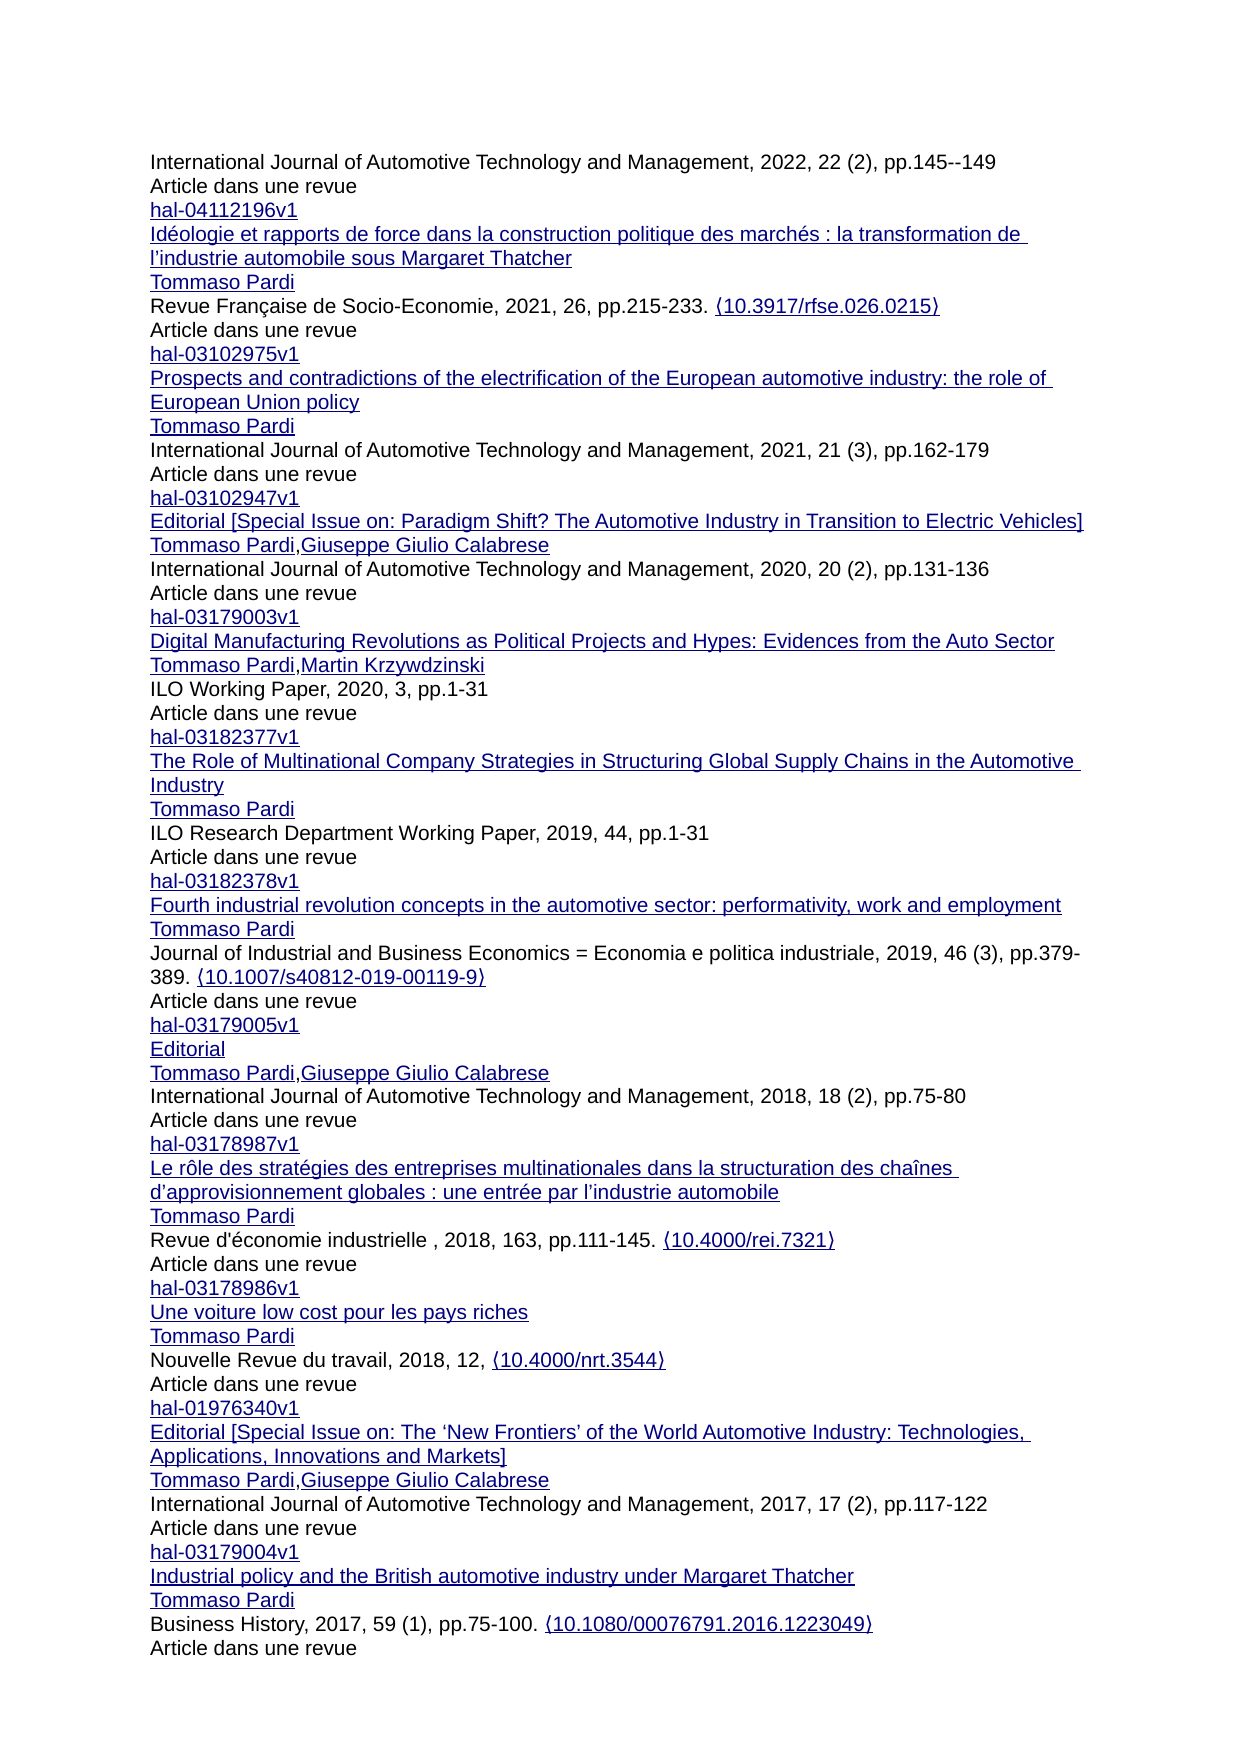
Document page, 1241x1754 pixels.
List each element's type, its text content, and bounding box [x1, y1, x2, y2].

table_cell Industrial policy and the British automotive industry under Margaret Thatcher Tommaso Pardi Business History, 2017, 59 (1), pp.75-100. ⟨10.1080/00076791.2016.1223049⟩ Article dans une revue [150, 1564, 1090, 1659]
table_cell Editorial [Special Issue on: Paradigm Shift? The Automotive Industry in Transition to Electric Vehicles] Tommaso Pardi,Giuseppe Giulio Calabrese International Journal of Automotive Technology and Management, 2020, 20 (2), pp.131-136 Article dans une revue hal-03179003v1 [150, 509, 1090, 629]
table_cell Editorial [Special Issue on: The ‘New Frontiers’ of the World Automotive Industry: Technologies, Applications, Innovations and Markets] Tommaso Pardi,Giuseppe Giulio Calabrese International Journal of Automotive Technology and Management, 2017, 17 (2), pp.117-122 Article dans une revue hal-03179004v1 [150, 1420, 1090, 1563]
table_cell Une voiture low cost pour les pays riches Tommaso Pardi Nouvelle Revue du travail, 2018, 12, ⟨10.4000/nrt.3544⟩ Article dans une revue hal-01976340v1 [150, 1300, 1090, 1420]
table_cell Digital Manufacturing Revolutions as Political Projects and Hypes: Evidences from the Auto Sector Tommaso Pardi,Martin Krzywdzinski ILO Working Paper, 2020, 3, pp.1-31 Article dans une revue hal-03182377v1 [150, 629, 1090, 749]
table_cell Editorial Tommaso Pardi,Giuseppe Giulio Calabrese International Journal of Automotive Technology and Management, 2018, 18 (2), pp.75-80 Article dans une revue hal-03178987v1 [150, 1036, 1090, 1156]
table_cell Le rôle des stratégies des entreprises multinationales dans la structuration des chaînes d’approvisionnement globales : une entrée par l’industrie automobile Tommaso Pardi Revue d'économie industrielle , 2018, 163, pp.111-145. ⟨10.4000/rei.7321⟩ Article dans une revue hal-03178986v1 [150, 1156, 1090, 1300]
table_cell International Journal of Automotive Technology and Management, 2022, 22 (2), pp.145--149 Article dans une revue hal-04112196v1 [150, 150, 1090, 222]
table_cell Prospects and contradictions of the electrification of the European automotive industry: the role of European Union policy Tommaso Pardi International Journal of Automotive Technology and Management, 2021, 21 (3), pp.162-179 Article dans une revue hal-03102947v1 [150, 366, 1090, 509]
table_cell Fourth industrial revolution concepts in the automotive sector: performativity, work and employment Tommaso Pardi Journal of Industrial and Business Economics = Economia e politica industriale, 2019, 46 (3), pp.379-389. ⟨10.1007/s40812-019-00119-9⟩ Article dans une revue hal-03179005v1 [150, 893, 1090, 1036]
table_cell The Role of Multinational Company Strategies in Structuring Global Supply Chains in the Automotive Industry Tommaso Pardi ILO Research Department Working Paper, 2019, 44, pp.1-31 Article dans une revue hal-03182378v1 [150, 749, 1090, 893]
table_cell Idéologie et rapports de force dans la construction politique des marchés : la transformation de l’industrie automobile sous Margaret Thatcher Tommaso Pardi Revue Française de Socio-Economie, 2021, 26, pp.215-233. ⟨10.3917/rfse.026.0215⟩ Article dans une revue hal-03102975v1 [150, 222, 1090, 366]
